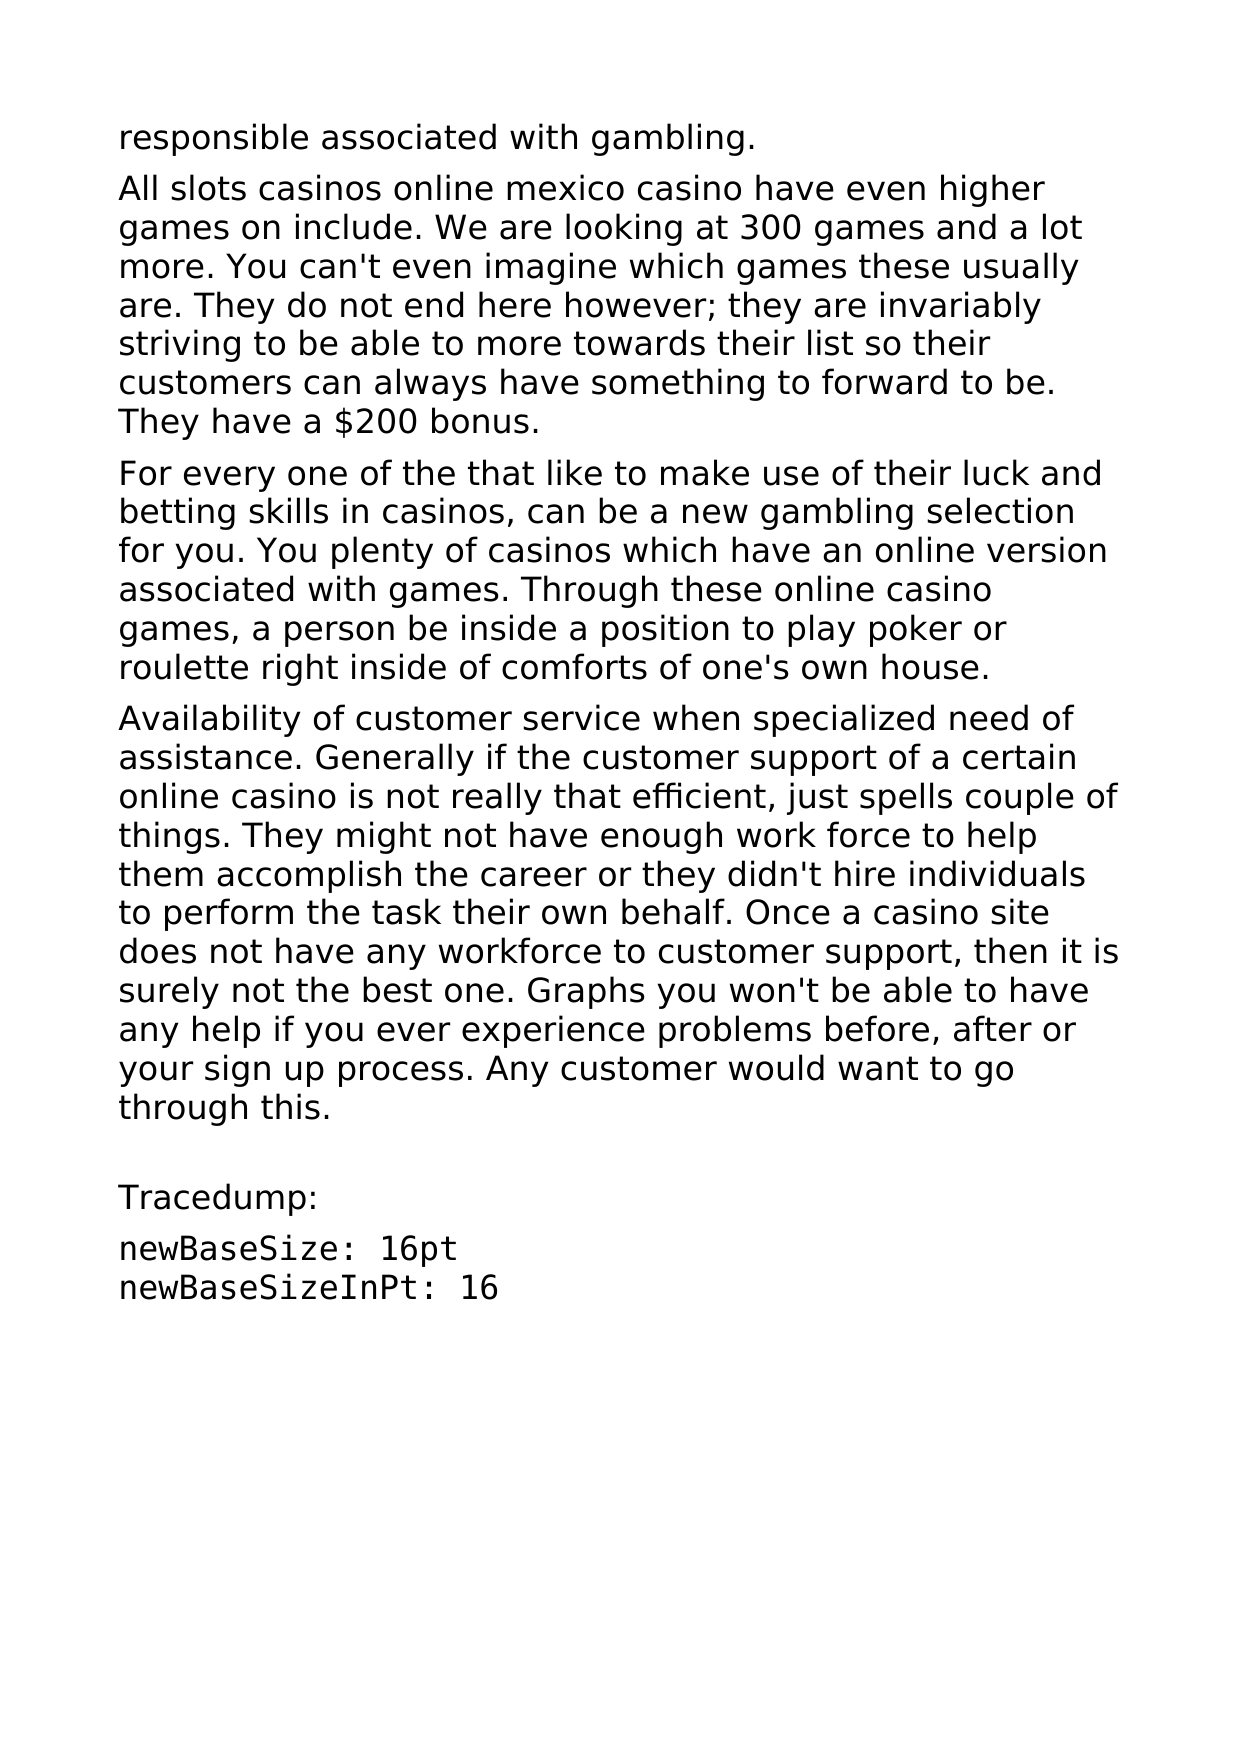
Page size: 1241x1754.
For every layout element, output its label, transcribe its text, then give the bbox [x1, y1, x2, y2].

text All slots casinos online mexico casino have even higher games on include. We are looking at 300 games and a lot more. You can't even imagine which games these usually are. They do not end here however; they are invariably striving to be able to more towards their list so their customers can always have something to forward to be. They have a $200 bonus. [118, 169, 1122, 441]
text newBaseSize: 16pt newBaseSizeInPt: 16 [118, 1230, 1122, 1307]
text responsible associated with gambling. [118, 118, 1122, 157]
text For every one of the that like to make use of their luck and betting skills in casinos, can be a new gambling selection for you. You plenty of casinos which have an online version associated with games. Through these online casino games, a person be inside a position to play poker or roulette right inside of comforts of one's own house. [118, 454, 1122, 687]
text Availability of customer service when specialized need of assistance. Generally if the customer support of a certain online casino is not really that efficient, just spells couple of things. They might not have enough work force to help them accomplish the career or they didn't hire individuals to perform the task their own behalf. Once a casino site does not have any workforce to customer support, then it is surely not the best one. Graphs you won't be able to have any help if you ever experience problems before, after or your sign up process. Any customer would want to go through this. [118, 699, 1122, 1127]
text Tracedump: [118, 1139, 1122, 1217]
